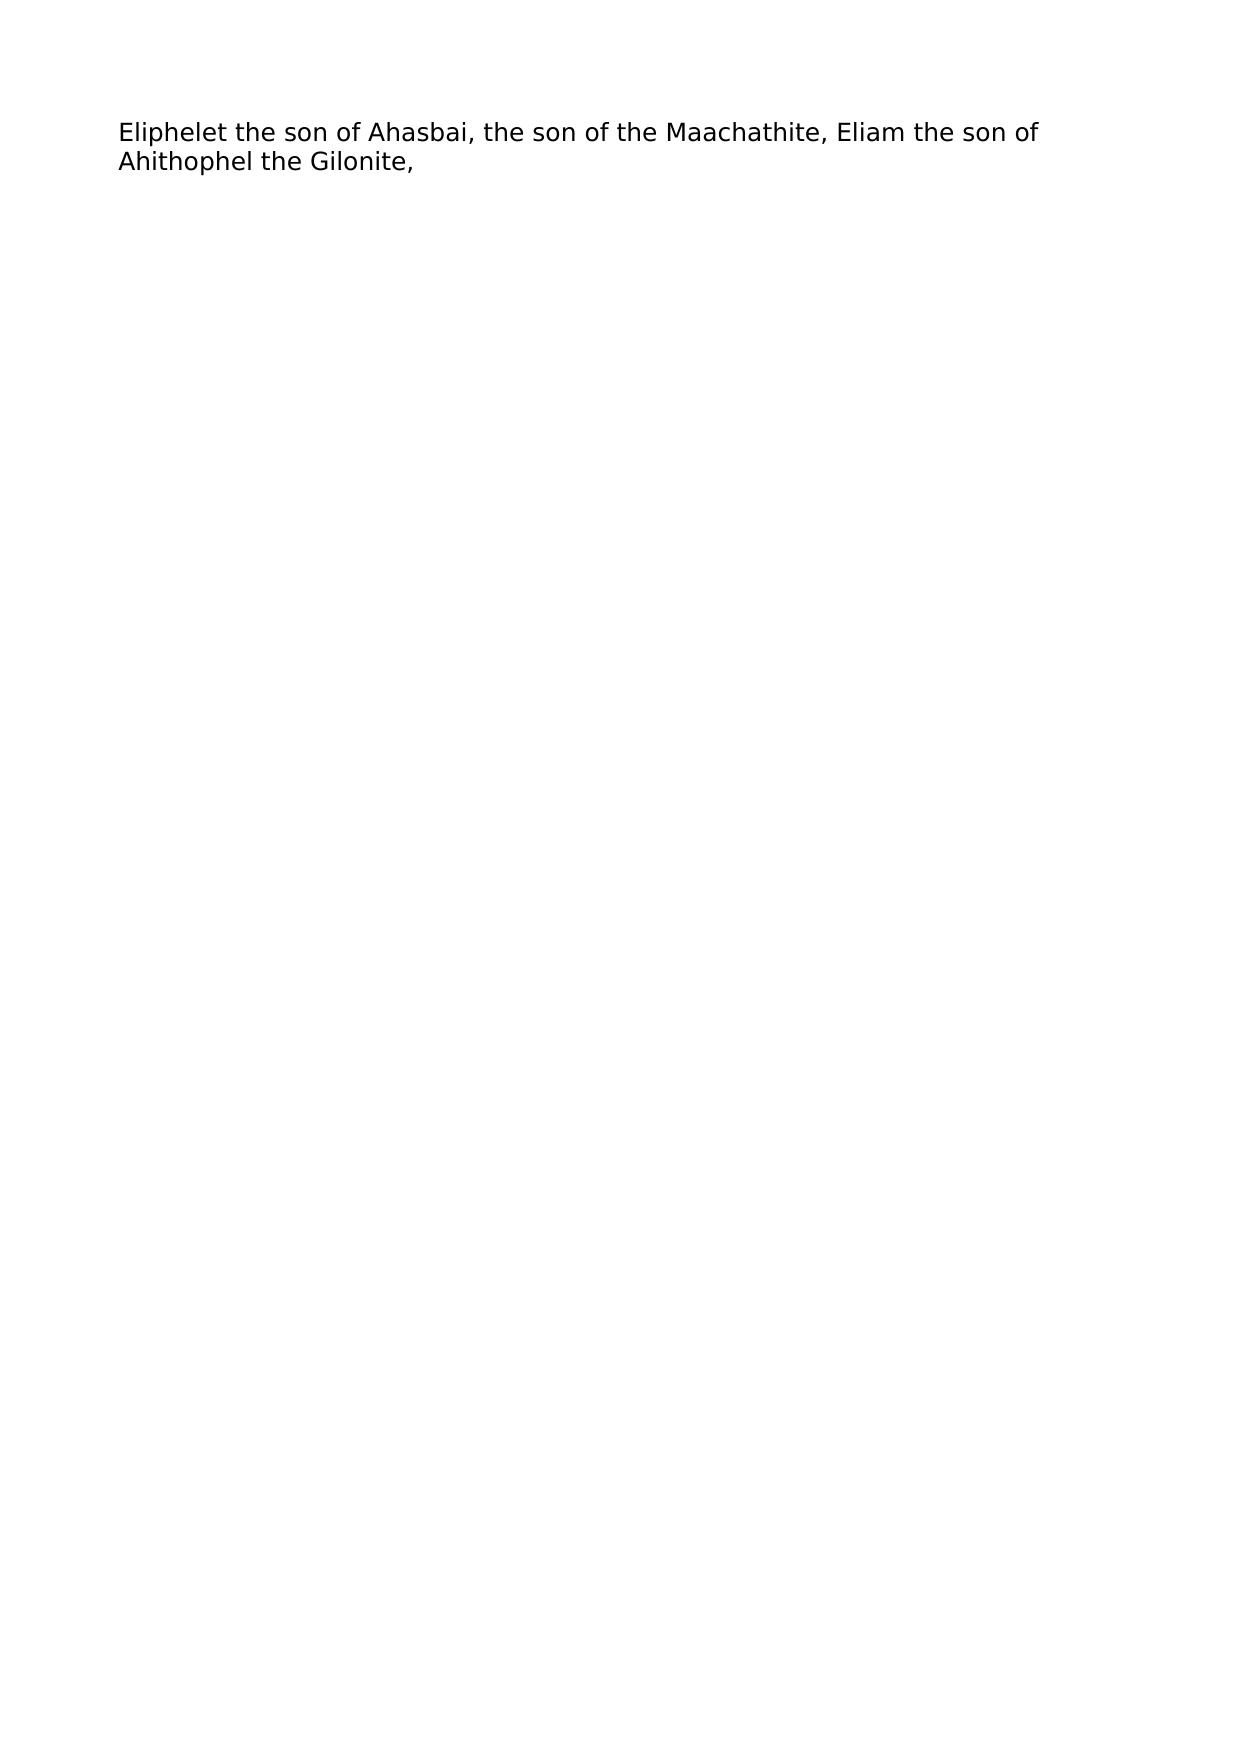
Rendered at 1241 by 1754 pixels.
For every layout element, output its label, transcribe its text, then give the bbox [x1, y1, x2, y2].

text Eliphelet the son of Ahasbai, the son of the Maachathite, Eliam the son of Ahithophel the Gilonite, [118, 118, 1122, 176]
